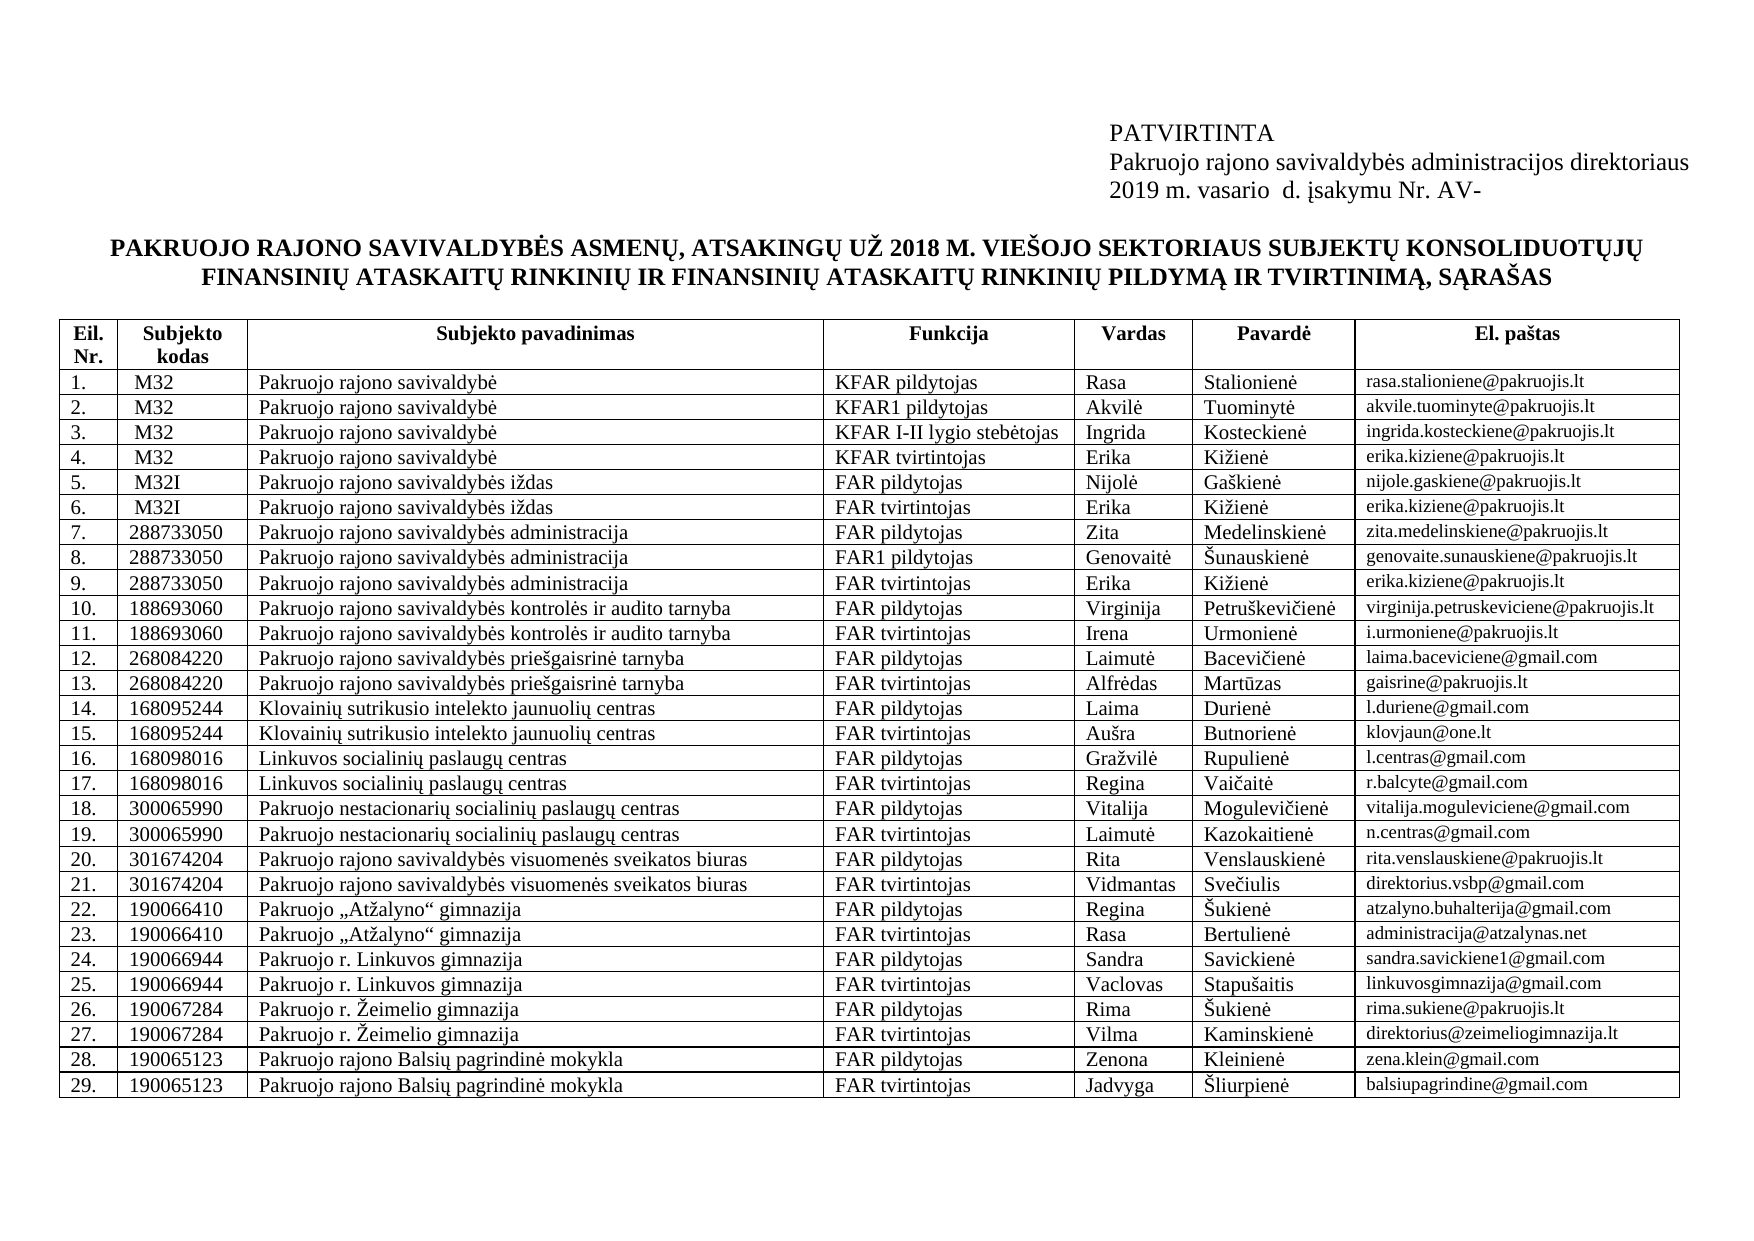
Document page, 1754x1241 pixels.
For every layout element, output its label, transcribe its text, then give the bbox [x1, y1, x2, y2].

table_cell klovjaun@one.lt [1356, 721, 1679, 745]
table_cell M32I [118, 470, 247, 494]
table_cell Stalionienė [1193, 370, 1354, 394]
table_cell Pakruojo „Atžalyno“ gimnazija [248, 922, 823, 946]
table_cell 168095244 [118, 696, 247, 720]
table_cell 11. [60, 621, 117, 645]
table_cell nijole.gaskiene@pakruojis.lt [1356, 470, 1679, 494]
table_cell 190065123 [118, 1048, 247, 1071]
table_cell Rita [1075, 847, 1192, 871]
table_cell Pakruojo rajono savivaldybės visuomenės sveikatos biuras [248, 847, 823, 871]
table_cell Kosteckienė [1193, 420, 1354, 444]
table_cell 8. [60, 545, 117, 569]
table_cell Jadvyga [1075, 1073, 1192, 1097]
table_cell Akvilė [1075, 395, 1192, 419]
table_cell Pakruojo rajono savivaldybės administracija [248, 520, 823, 544]
table_cell Durienė [1193, 696, 1354, 720]
table_header Subjekto kodas [118, 320, 247, 368]
table_cell Pakruojo rajono Balsių pagrindinė mokykla [248, 1073, 823, 1097]
table_cell 190065123 [118, 1073, 247, 1097]
table_cell FAR pildytojas [824, 470, 1074, 494]
table_cell Pakruojo rajono savivaldybės visuomenės sveikatos biuras [248, 872, 823, 896]
table_cell Pakruojo r. Linkuvos gimnazija [248, 947, 823, 971]
table_cell 29. [60, 1073, 117, 1097]
table_cell 24. [60, 947, 117, 971]
table_cell Gražvilė [1075, 746, 1192, 770]
table_cell Regina [1075, 897, 1192, 921]
table_cell i.urmoniene@pakruojis.lt [1356, 621, 1679, 645]
table_cell 268084220 [118, 671, 247, 695]
table_cell Pakruojo „Atžalyno“ gimnazija [248, 897, 823, 921]
table_cell 300065990 [118, 796, 247, 820]
table_cell FAR pildytojas [824, 997, 1074, 1021]
table_cell 6. [60, 495, 117, 519]
table_header Subjekto pavadinimas [248, 320, 823, 368]
table_cell FAR pildytojas [824, 847, 1074, 871]
table_cell 2. [60, 395, 117, 419]
table_cell FAR tvirtintojas [824, 671, 1074, 695]
table_cell Laimutė [1075, 646, 1192, 670]
table_cell Venslauskienė [1193, 847, 1354, 871]
table_cell M32 [118, 445, 247, 469]
table_cell 288733050 [118, 545, 247, 569]
table_cell Butnorienė [1193, 721, 1354, 745]
table_cell genovaite.sunauskiene@pakruojis.lt [1356, 545, 1679, 569]
table_cell rima.sukiene@pakruojis.lt [1356, 997, 1679, 1021]
table_cell Kleinienė [1193, 1048, 1354, 1071]
table_cell Kazokaitienė [1193, 821, 1354, 846]
table_cell Pakruojo rajono savivaldybė [248, 420, 823, 444]
table_cell 27. [60, 1022, 117, 1046]
table_cell Vaičaitė [1193, 771, 1354, 795]
table_cell 288733050 [118, 570, 247, 594]
table_cell Alfrėdas [1075, 671, 1192, 695]
table_cell zita.medelinskiene@pakruojis.lt [1356, 520, 1679, 544]
table_cell erika.kiziene@pakruojis.lt [1356, 495, 1679, 519]
table_cell 300065990 [118, 821, 247, 846]
table_cell 28. [60, 1048, 117, 1071]
table_cell sandra.savickiene1@gmail.com [1356, 947, 1679, 971]
table_cell FAR tvirtintojas [824, 922, 1074, 946]
table_cell FAR pildytojas [824, 796, 1074, 820]
table_cell vitalija.moguleviciene@gmail.com [1356, 796, 1679, 820]
table_cell 26. [60, 997, 117, 1021]
table_cell Pakruojo rajono savivaldybės priešgaisrinė tarnyba [248, 671, 823, 695]
table_cell ingrida.kosteckiene@pakruojis.lt [1356, 420, 1679, 444]
table_cell Vidmantas [1075, 872, 1192, 896]
table_header Pavardė [1193, 320, 1354, 368]
table_cell Rima [1075, 997, 1192, 1021]
table_cell Vilma [1075, 1022, 1192, 1046]
table_cell Pakruojo r. Linkuvos gimnazija [248, 972, 823, 996]
table_cell 4. [60, 445, 117, 469]
table_cell Linkuvos socialinių paslaugų centras [248, 746, 823, 770]
table_cell l.duriene@gmail.com [1356, 696, 1679, 720]
table_cell Svečiulis [1193, 872, 1354, 896]
table_cell Kižienė [1193, 445, 1354, 469]
table_cell gaisrine@pakruojis.lt [1356, 671, 1679, 695]
table_cell 168095244 [118, 721, 247, 745]
table_cell 22. [60, 897, 117, 921]
table_cell Linkuvos socialinių paslaugų centras [248, 771, 823, 795]
table_cell Pakruojo r. Žeimelio gimnazija [248, 1022, 823, 1046]
table_cell Stapušaitis [1193, 972, 1354, 996]
table_cell 190066944 [118, 947, 247, 971]
table_cell 188693060 [118, 596, 247, 619]
table_cell Pakruojo rajono savivaldybės administracija [248, 545, 823, 569]
table_cell 5. [60, 470, 117, 494]
table_cell direktorius.vsbp@gmail.com [1356, 872, 1679, 896]
table_cell Rupulienė [1193, 746, 1354, 770]
table_cell KFAR pildytojas [824, 370, 1074, 394]
table_cell FAR tvirtintojas [824, 872, 1074, 896]
table_cell Bertulienė [1193, 922, 1354, 946]
text PATVIRTINTA [59, 118, 1695, 147]
table_cell Martūzas [1193, 671, 1354, 695]
table_cell 3. [60, 420, 117, 444]
table_cell Medelinskienė [1193, 520, 1354, 544]
table_cell Aušra [1075, 721, 1192, 745]
table_cell 1. [60, 370, 117, 394]
table_cell r.balcyte@gmail.com [1356, 771, 1679, 795]
table_cell M32 [118, 395, 247, 419]
table_cell Zenona [1075, 1048, 1192, 1071]
table_cell Laimutė [1075, 821, 1192, 846]
table_cell 13. [60, 671, 117, 695]
table_cell FAR pildytojas [824, 520, 1074, 544]
table_cell FAR pildytojas [824, 746, 1074, 770]
table_cell 301674204 [118, 872, 247, 896]
table_cell M32 [118, 420, 247, 444]
table_cell atzalyno.buhalterija@gmail.com [1356, 897, 1679, 921]
table_cell Pakruojo rajono savivaldybės iždas [248, 495, 823, 519]
table_cell 190067284 [118, 997, 247, 1021]
table_cell Rasa [1075, 922, 1192, 946]
table_cell 288733050 [118, 520, 247, 544]
table_cell Šukienė [1193, 997, 1354, 1021]
table_cell FAR pildytojas [824, 1048, 1074, 1071]
table_cell Genovaitė [1075, 545, 1192, 569]
table_cell FAR pildytojas [824, 947, 1074, 971]
table_cell FAR pildytojas [824, 696, 1074, 720]
table_cell Pakruojo rajono savivaldybės iždas [248, 470, 823, 494]
table_cell Pakruojo nestacionarių socialinių paslaugų centras [248, 796, 823, 820]
table_cell balsiupagrindine@gmail.com [1356, 1073, 1679, 1097]
table_cell 20. [60, 847, 117, 871]
table_cell 17. [60, 771, 117, 795]
table_cell 168098016 [118, 746, 247, 770]
table_cell Kaminskienė [1193, 1022, 1354, 1046]
table_cell Erika [1075, 570, 1192, 594]
table_cell M32 [118, 370, 247, 394]
table_cell KFAR1 pildytojas [824, 395, 1074, 419]
table_cell 14. [60, 696, 117, 720]
table_cell Šunauskienė [1193, 545, 1354, 569]
table_cell direktorius@zeimeliogimnazija.lt [1356, 1022, 1679, 1046]
table_cell Pakruojo rajono savivaldybės kontrolės ir audito tarnyba [248, 596, 823, 619]
table_cell laima.baceviciene@gmail.com [1356, 646, 1679, 670]
table_header El. paštas [1356, 320, 1679, 368]
text Pakruojo rajono savivaldybės administracijos direktoriaus [59, 147, 1695, 176]
table_cell Rasa [1075, 370, 1192, 394]
table_cell 19. [60, 821, 117, 846]
table_cell Pakruojo rajono savivaldybės administracija [248, 570, 823, 594]
table_cell FAR tvirtintojas [824, 621, 1074, 645]
text 2019 m. vasario d. įsakymu Nr. AV- [59, 176, 1695, 204]
table_cell 168098016 [118, 771, 247, 795]
table_cell 301674204 [118, 847, 247, 871]
table_cell Pakruojo r. Žeimelio gimnazija [248, 997, 823, 1021]
table_cell Tuominytė [1193, 395, 1354, 419]
table_cell 10. [60, 596, 117, 619]
table_cell FAR tvirtintojas [824, 821, 1074, 846]
table_cell Šukienė [1193, 897, 1354, 921]
table_header Vardas [1075, 320, 1192, 368]
table_cell Pakruojo rajono savivaldybė [248, 445, 823, 469]
table_cell erika.kiziene@pakruojis.lt [1356, 570, 1679, 594]
table_cell 190066410 [118, 897, 247, 921]
table_cell 15. [60, 721, 117, 745]
table_header Eil. Nr. [60, 320, 117, 368]
table_cell Vaclovas [1075, 972, 1192, 996]
table_cell FAR1 pildytojas [824, 545, 1074, 569]
table_cell FAR pildytojas [824, 596, 1074, 619]
table_cell l.centras@gmail.com [1356, 746, 1679, 770]
table_header Funkcija [824, 320, 1074, 368]
table_cell FAR tvirtintojas [824, 972, 1074, 996]
table_cell 12. [60, 646, 117, 670]
table_cell Erika [1075, 445, 1192, 469]
table_cell linkuvosgimnazija@gmail.com [1356, 972, 1679, 996]
table_cell 25. [60, 972, 117, 996]
table_cell Bacevičienė [1193, 646, 1354, 670]
table_cell FAR tvirtintojas [824, 1073, 1074, 1097]
table_cell Pakruojo rajono savivaldybė [248, 370, 823, 394]
table_cell Savickienė [1193, 947, 1354, 971]
table_cell Klovainių sutrikusio intelekto jaunuolių centras [248, 721, 823, 745]
table_cell FAR pildytojas [824, 897, 1074, 921]
table_cell administracija@atzalynas.net [1356, 922, 1679, 946]
table_cell 268084220 [118, 646, 247, 670]
table_cell 190067284 [118, 1022, 247, 1046]
table_cell Virginija [1075, 596, 1192, 619]
table_cell 7. [60, 520, 117, 544]
table_cell Pakruojo rajono Balsių pagrindinė mokykla [248, 1048, 823, 1071]
table_cell erika.kiziene@pakruojis.lt [1356, 445, 1679, 469]
table_cell 188693060 [118, 621, 247, 645]
table_cell 21. [60, 872, 117, 896]
table_cell Laima [1075, 696, 1192, 720]
table_cell Mogulevičienė [1193, 796, 1354, 820]
table_cell Erika [1075, 495, 1192, 519]
table_cell Gaškienė [1193, 470, 1354, 494]
table_cell FAR tvirtintojas [824, 570, 1074, 594]
table_cell Šliurpienė [1193, 1073, 1354, 1097]
table_cell 18. [60, 796, 117, 820]
table_cell Pakruojo rajono savivaldybės priešgaisrinė tarnyba [248, 646, 823, 670]
table_cell Kižienė [1193, 495, 1354, 519]
table_cell Zita [1075, 520, 1192, 544]
table_cell 190066944 [118, 972, 247, 996]
table_cell Vitalija [1075, 796, 1192, 820]
table_cell FAR tvirtintojas [824, 495, 1074, 519]
table_cell virginija.petruskeviciene@pakruojis.lt [1356, 596, 1679, 619]
table_cell Pakruojo nestacionarių socialinių paslaugų centras [248, 821, 823, 846]
table_cell 9. [60, 570, 117, 594]
table_cell Pakruojo rajono savivaldybė [248, 395, 823, 419]
table_cell FAR tvirtintojas [824, 1022, 1074, 1046]
table_cell Urmonienė [1193, 621, 1354, 645]
table_cell n.centras@gmail.com [1356, 821, 1679, 846]
table_cell KFAR tvirtintojas [824, 445, 1074, 469]
table_cell rasa.stalioniene@pakruojis.lt [1356, 370, 1679, 394]
table_cell Kižienė [1193, 570, 1354, 594]
table_cell Klovainių sutrikusio intelekto jaunuolių centras [248, 696, 823, 720]
table_cell Irena [1075, 621, 1192, 645]
table_cell 190066410 [118, 922, 247, 946]
table_cell Nijolė [1075, 470, 1192, 494]
table_cell 23. [60, 922, 117, 946]
table_cell FAR tvirtintojas [824, 771, 1074, 795]
table_cell rita.venslauskiene@pakruojis.lt [1356, 847, 1679, 871]
table_cell FAR tvirtintojas [824, 721, 1074, 745]
table_cell zena.klein@gmail.com [1356, 1048, 1679, 1071]
table_cell Ingrida [1075, 420, 1192, 444]
table_cell Petruškevičienė [1193, 596, 1354, 619]
table_cell Sandra [1075, 947, 1192, 971]
table_cell akvile.tuominyte@pakruojis.lt [1356, 395, 1679, 419]
table_cell M32I [118, 495, 247, 519]
table_cell Regina [1075, 771, 1192, 795]
table_cell 16. [60, 746, 117, 770]
table_cell FAR pildytojas [824, 646, 1074, 670]
text PAKRUOJO RAJONO SAVIVALDYBĖS ASMENŲ, ATSAKINGŲ UŽ 2018 M. VIEŠOJO SEKTORIAUS SUBJEKTŲ KONSOLIDUOTŲJŲ FINANSINIŲ ATASKAITŲ RINKINIŲ IR FINANSINIŲ ATASKAITŲ RINKINIŲ PILDYMĄ IR TVIRTINIMĄ, SĄRAŠAS [59, 233, 1695, 291]
table_cell Pakruojo rajono savivaldybės kontrolės ir audito tarnyba [248, 621, 823, 645]
table_cell KFAR I-II lygio stebėtojas [824, 420, 1074, 444]
